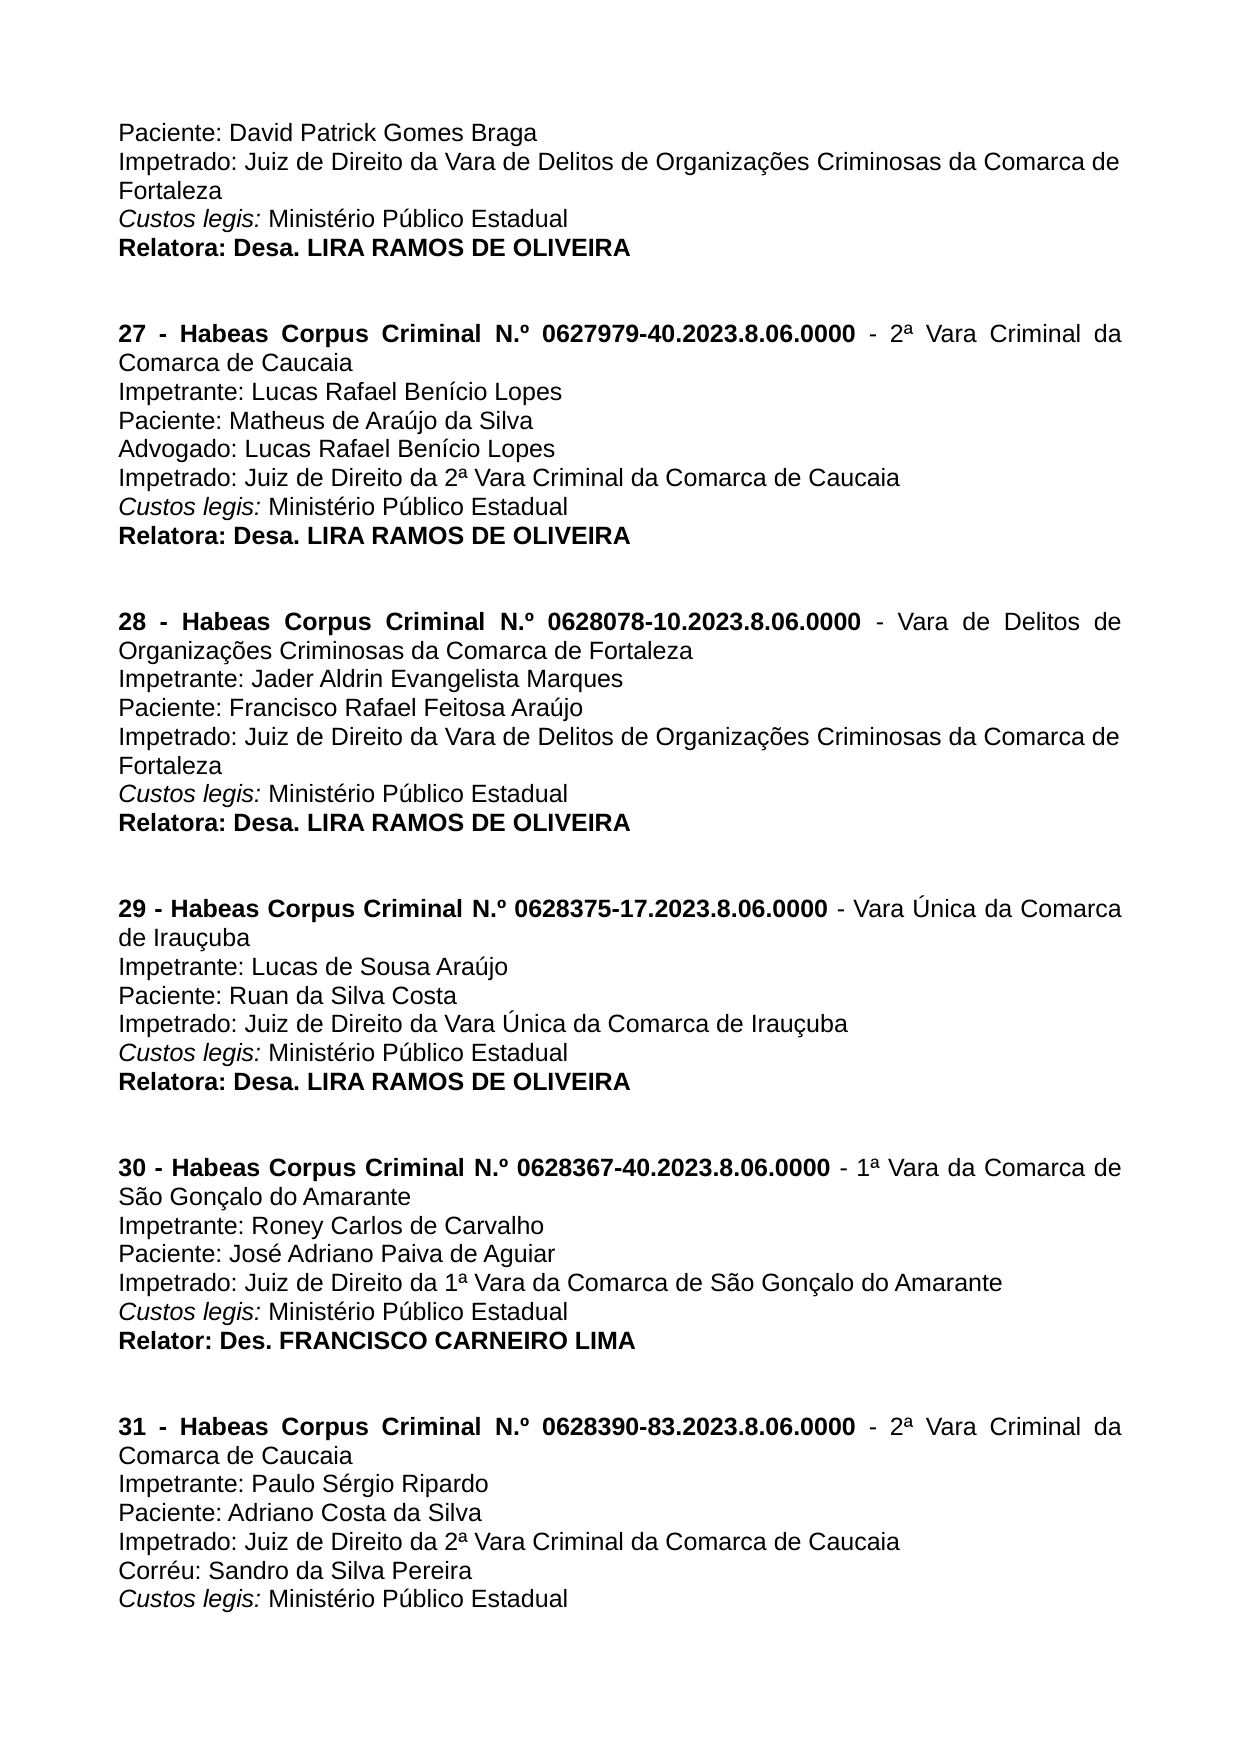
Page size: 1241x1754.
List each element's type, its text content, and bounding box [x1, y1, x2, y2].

text Paciente: Matheus de Araújo da Silva [118, 406, 1122, 434]
text 27 - Habeas Corpus Criminal N.º 0627979-40.2023.8.06.0000 - 2ª Vara Criminal da Comarca de Caucaia [118, 319, 1122, 377]
text Paciente: David Patrick Gomes Braga [118, 118, 1122, 147]
text 29 - Habeas Corpus Criminal N.º 0628375-17.2023.8.06.0000 - Vara Única da Comarca de Irauçuba [118, 894, 1122, 952]
text Custos legis: Ministério Público Estadual [118, 204, 1122, 233]
text Paciente: José Adriano Paiva de Aguiar [118, 1239, 1122, 1268]
text Relatora: Desa. LIRA RAMOS DE OLIVEIRA [118, 521, 1122, 549]
text Impetrante: Paulo Sérgio Ripardo [118, 1469, 1122, 1498]
text Corréu: Sandro da Silva Pereira [118, 1556, 1122, 1584]
text 30 - Habeas Corpus Criminal N.º 0628367-40.2023.8.06.0000 - 1ª Vara da Comarca de São Gonçalo do Amarante [118, 1153, 1122, 1211]
text Custos legis: Ministério Público Estadual [118, 1584, 1122, 1613]
text Advogado: Lucas Rafael Benício Lopes [118, 434, 1122, 463]
text Impetrado: Juiz de Direito da Vara Única da Comarca de Irauçuba [118, 1009, 1122, 1038]
text Relatora: Desa. LIRA RAMOS DE OLIVEIRA [118, 233, 1122, 262]
text Impetrado: Juiz de Direito da 2ª Vara Criminal da Comarca de Caucaia [118, 463, 1122, 492]
text Impetrante: Roney Carlos de Carvalho [118, 1211, 1122, 1239]
text Custos legis: Ministério Público Estadual [118, 492, 1122, 521]
text Impetrado: Juiz de Direito da 2ª Vara Criminal da Comarca de Caucaia [118, 1527, 1122, 1556]
text Custos legis: Ministério Público Estadual [118, 1038, 1122, 1067]
text Impetrante: Lucas de Sousa Araújo [118, 952, 1122, 981]
text Impetrado: Juiz de Direito da Vara de Delitos de Organizações Criminosas da Comarca de Fortaleza [118, 147, 1122, 204]
text Impetrante: Lucas Rafael Benício Lopes [118, 377, 1122, 406]
text Paciente: Adriano Costa da Silva [118, 1498, 1122, 1527]
text 28 - Habeas Corpus Criminal N.º 0628078-10.2023.8.06.0000 - Vara de Delitos de Organizações Criminosas da Comarca de Fortaleza [118, 607, 1122, 664]
text Impetrado: Juiz de Direito da Vara de Delitos de Organizações Criminosas da Comarca de Fortaleza [118, 722, 1122, 779]
text Relator: Des. FRANCISCO CARNEIRO LIMA [118, 1326, 1122, 1354]
text 31 - Habeas Corpus Criminal N.º 0628390-83.2023.8.06.0000 - 2ª Vara Criminal da Comarca de Caucaia [118, 1412, 1122, 1469]
text Paciente: Francisco Rafael Feitosa Araújo [118, 693, 1122, 722]
text Impetrante: Jader Aldrin Evangelista Marques [118, 664, 1122, 693]
text Relatora: Desa. LIRA RAMOS DE OLIVEIRA [118, 1067, 1122, 1096]
text Custos legis: Ministério Público Estadual [118, 1297, 1122, 1326]
text Custos legis: Ministério Público Estadual [118, 779, 1122, 808]
text Relatora: Desa. LIRA RAMOS DE OLIVEIRA [118, 808, 1122, 837]
text Paciente: Ruan da Silva Costa [118, 981, 1122, 1009]
text Impetrado: Juiz de Direito da 1ª Vara da Comarca de São Gonçalo do Amarante [118, 1268, 1122, 1297]
